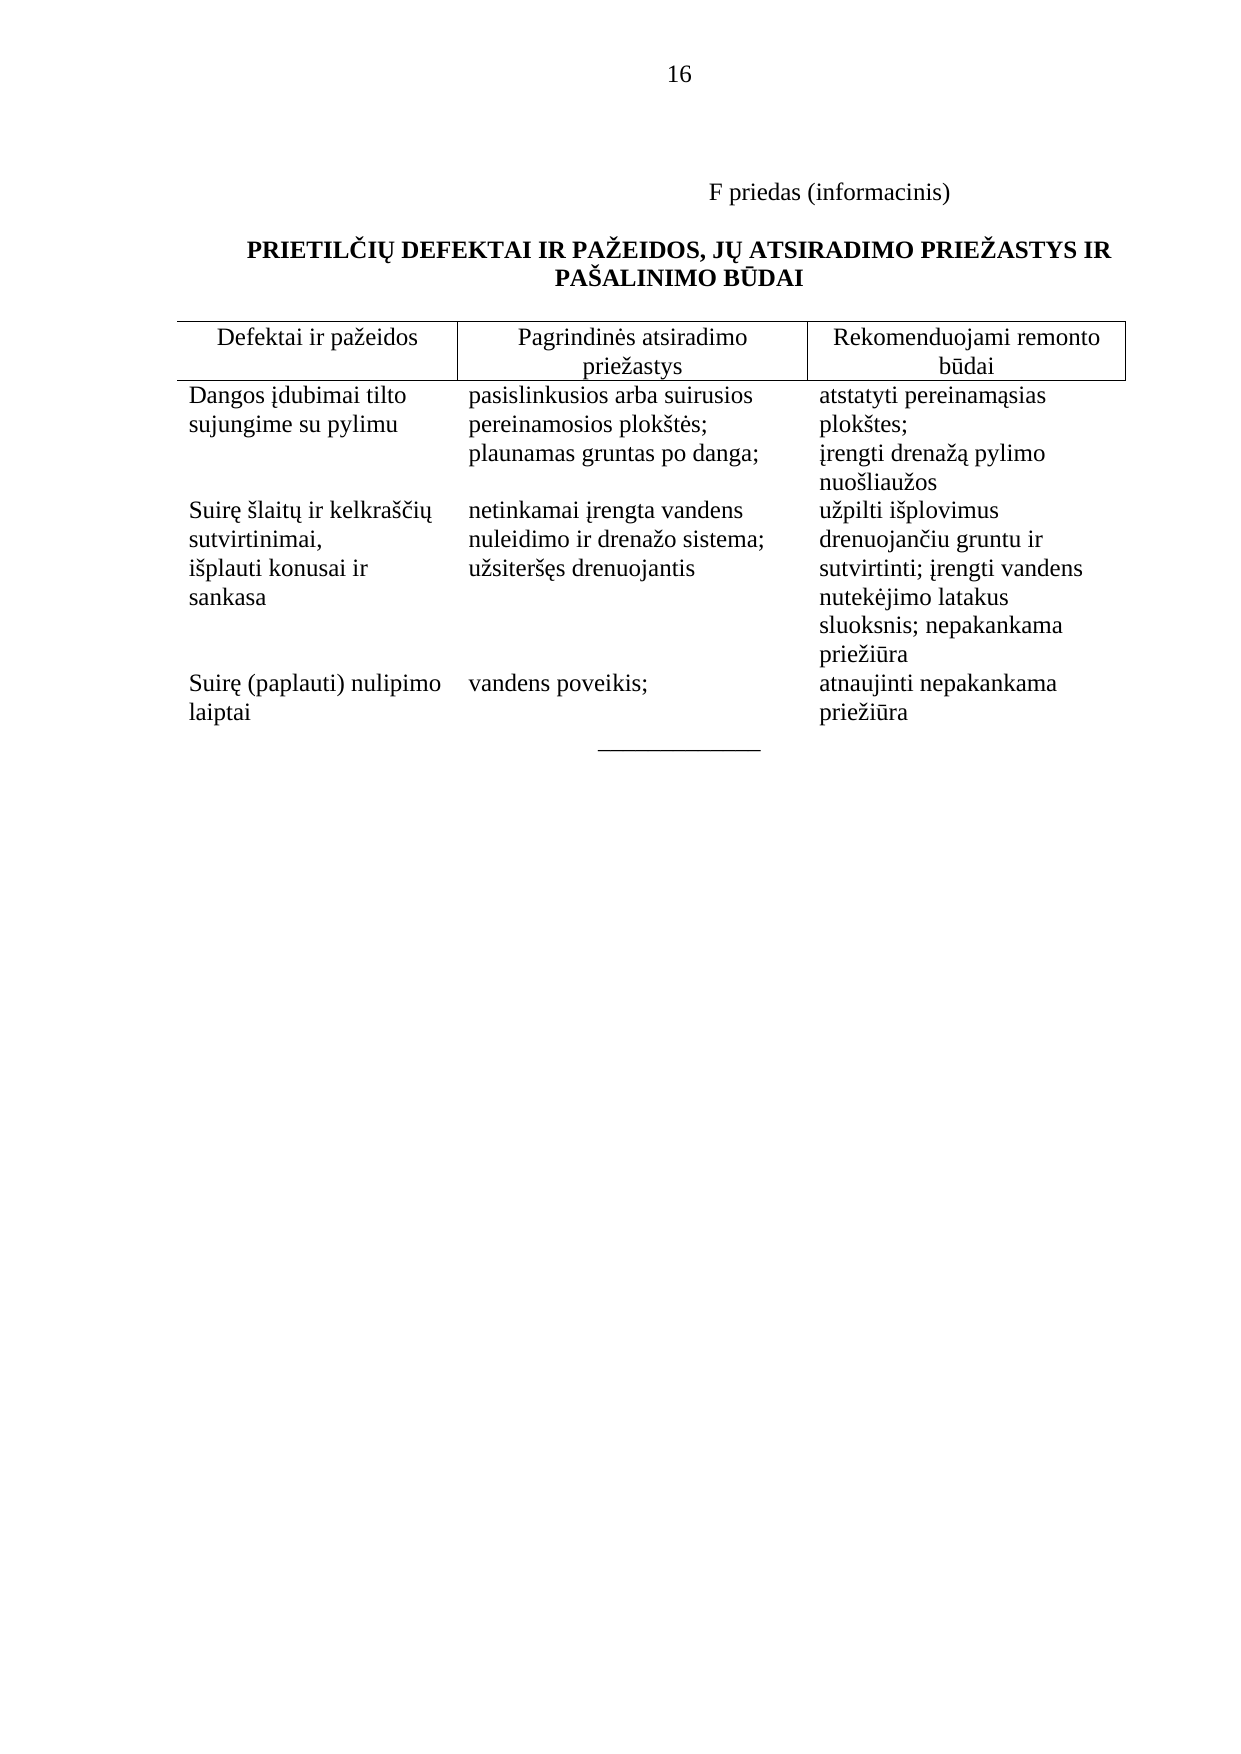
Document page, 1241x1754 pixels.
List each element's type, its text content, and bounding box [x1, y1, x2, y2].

table_cell užpilti išplovimus drenuojančiu gruntu ir sutvirtinti; įrengti vandens nutekėjimo latakus sluoksnis; nepakankama priežiūra [808, 496, 1125, 668]
table_cell netinkamai įrengta vandens nuleidimo ir drenažo sistema; užsiteršęs drenuojantis [457, 496, 808, 668]
table_header Pagrindinės atsiradimo priežastys [458, 322, 807, 379]
table_cell Suirę (paplauti) nulipimo laiptai [177, 668, 457, 726]
table_cell pasislinkusios arba suirusios pereinamosios plokštės; plaunamas gruntas po danga; [457, 381, 808, 496]
table_header Defektai ir pažeidos [177, 322, 457, 379]
table_cell Dangos įdubimai tilto sujungime su pylimu [177, 381, 457, 496]
table_cell vandens poveikis; [457, 668, 808, 726]
text F priedas (informacinis) [177, 177, 1181, 206]
text Prietilčių defektai ir pažeidos, jų atsiradimo priežastys ir pašalinimo būdai [177, 235, 1181, 292]
text _____________ [177, 726, 1181, 754]
table_cell atnaujinti nepakankama priežiūra [808, 668, 1125, 726]
table_cell Suirę šlaitų ir kelkraščių sutvirtinimai, išplauti konusai ir sankasa [177, 496, 457, 668]
table_cell atstatyti pereinamąsias plokštes; įrengti drenažą pylimo nuošliaužos [808, 381, 1125, 496]
table_header Rekomenduojami remonto būdai [808, 322, 1125, 379]
